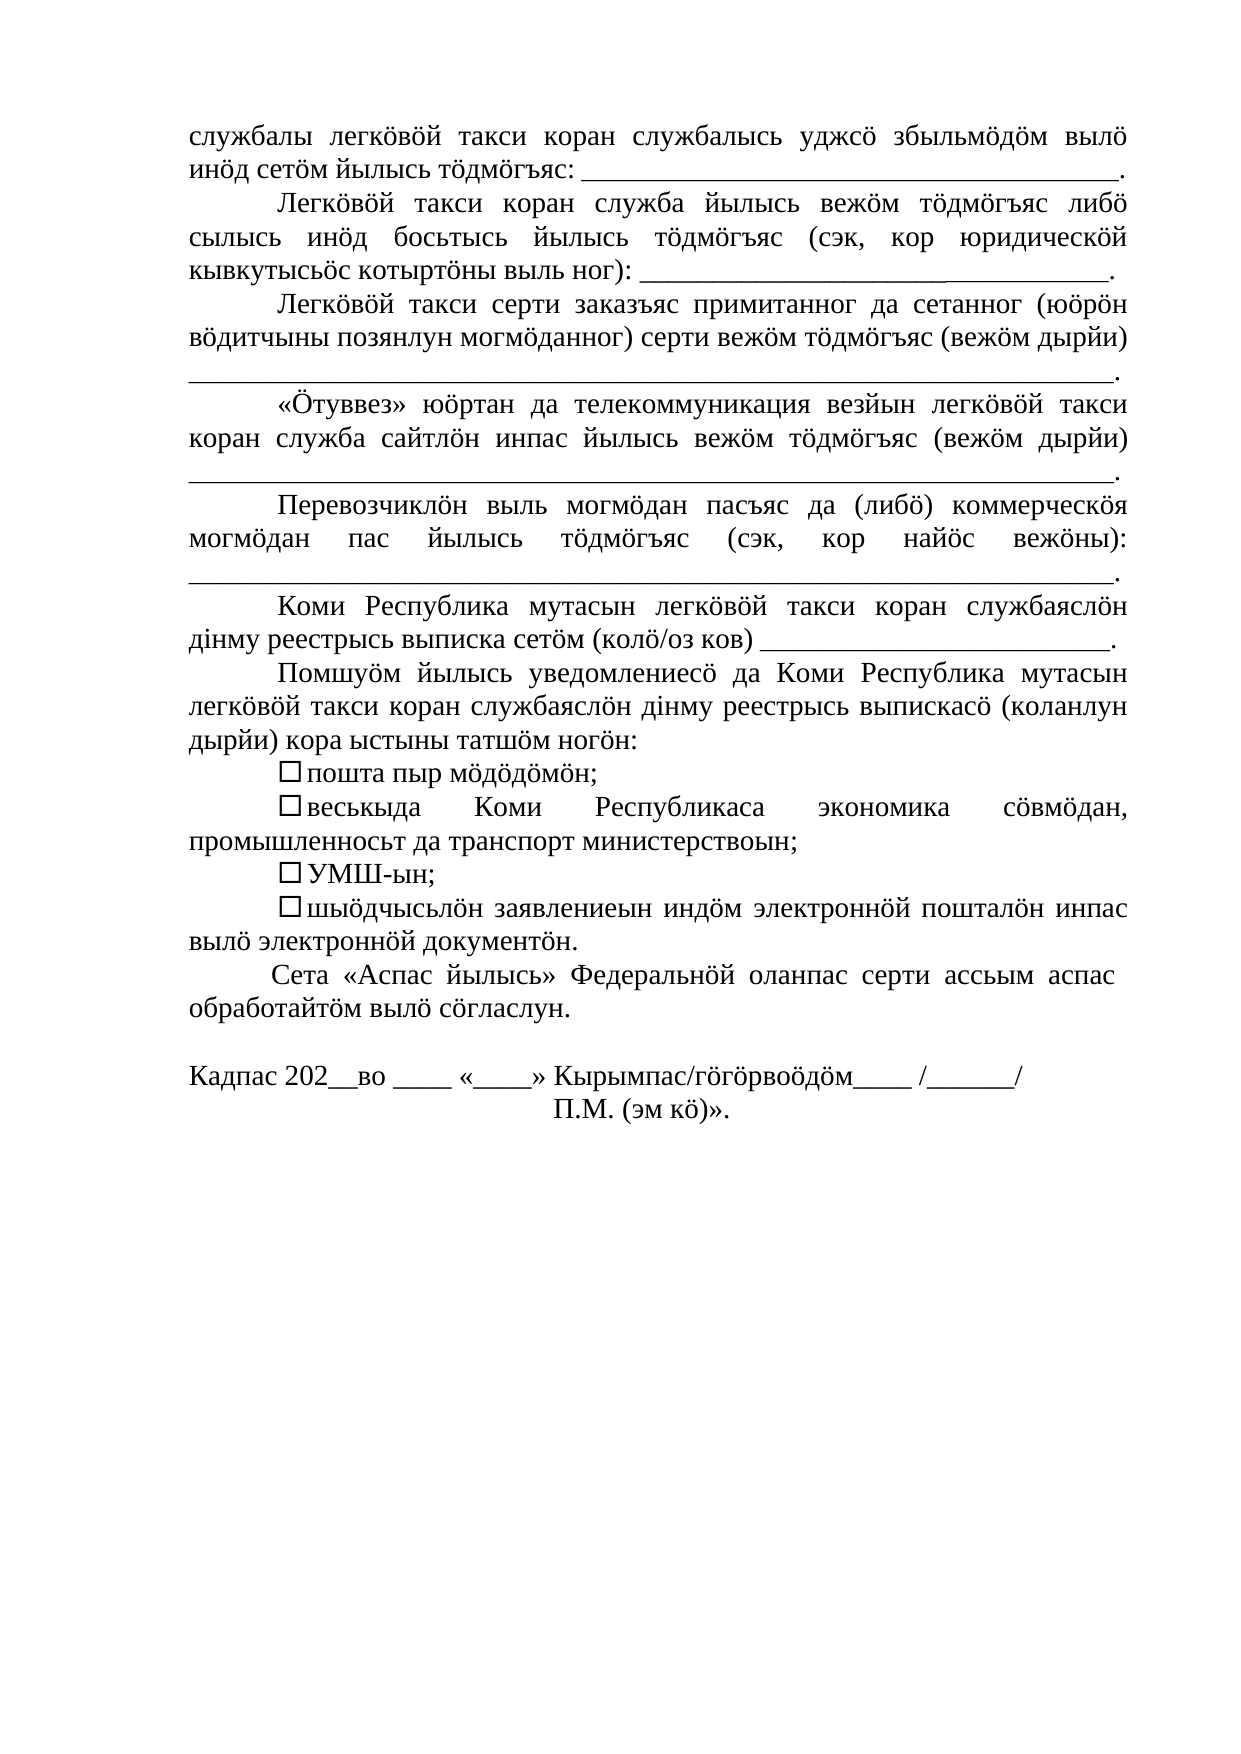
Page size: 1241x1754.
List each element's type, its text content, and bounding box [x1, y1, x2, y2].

table_cell службалы легкӧвӧй такси коран службалысь уджсӧ збыльмӧдӧм вылӧ инӧд сетӧм йылысь тӧдмӧгъяс: ___________________________________________. Легкӧвӧй такси коран служба йылысь вежӧм тӧдмӧгъяс либӧ сылысь инӧд босьтысь йылысь тӧдмӧгъяс (сэк, кор юридическӧй кывкутысьӧс котыртӧны выль ног): __________________________________. Легкӧвӧй такси серти заказъяс примитанног да сетанног (юӧрӧн вӧдитчыны позянлун могмӧданног) серти вежӧм тӧдмӧгъяс (вежӧм дырйи) __________________________________________________________________________. «Ӧтуввез» юӧртан да телекоммуникация везйын легкӧвӧй такси коран служба сайтлӧн инпас йылысь вежӧм тӧдмӧгъяс (вежӧм дырйи) __________________________________________________________________________. Перевозчиклӧн выль могмӧдан пасъяс да (либӧ) коммерческӧя могмӧдан пас йылысь тӧдмӧгъяс (сэк, кор найӧс вежӧны): __________________________________________________________________________. Коми Республика мутасын легкӧвӧй такси коран службаяслӧн дінму реестрысь выписка сетӧм (колӧ/оз ков) ____________________________. Помшуӧм йылысь уведомлениесӧ да Коми Республика мутасын легкӧвӧй такси коран службаяслӧн дінму реестрысь выпискасӧ (коланлун дырйи) кора ыстыны татшӧм ногӧн: пошта пыр мӧдӧдӧмӧн; веськыда Коми Республикаса экономика сӧвмӧдан, промышленносьт да транспорт министерствоын; УМШ-ын; шыӧдчысьлӧн заявлениеын индӧм электроннӧй пошталӧн инпас вылӧ электроннӧй документӧн. Сета «Аспас йылысь» Федеральнӧй оланпас серти ассьым аспас обработайтӧм вылӧ сӧгласлун. Кадпас 202__во ____ «____» Кырымпас/гӧгӧрвоӧдӧм____ /______/ П.М. (эм кӧ)». [177, 118, 1140, 1153]
